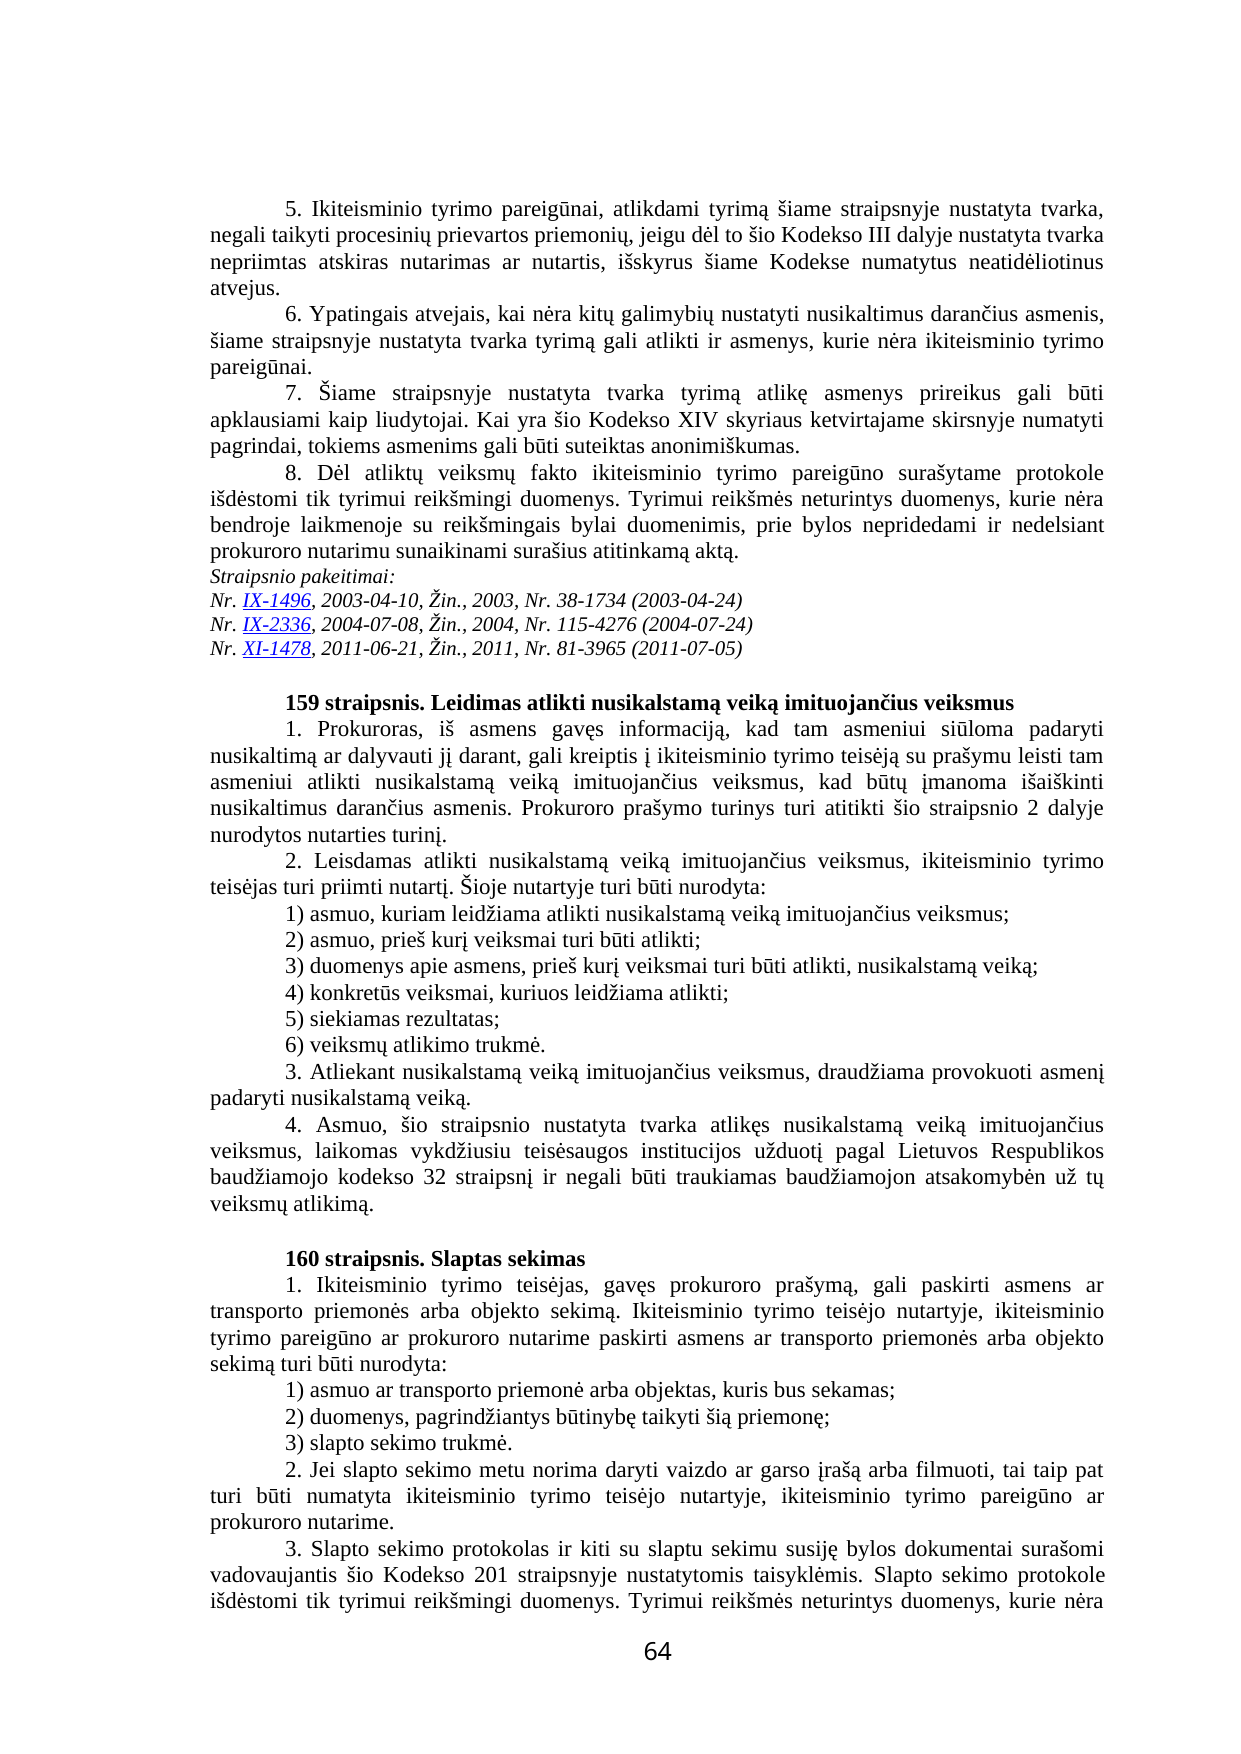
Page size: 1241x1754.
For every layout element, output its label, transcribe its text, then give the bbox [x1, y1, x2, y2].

text 7. Šiame straipsnyje nustatyta tvarka tyrimą atlikę asmenys prireikus gali būti apklausiami kaip liudytojai. Kai yra šio Kodekso XIV skyriaus ketvirtajame skirsnyje numatyti pagrindai, tokiems asmenims gali būti suteiktas anonimiškumas. [210, 379, 1106, 458]
text 4. Asmuo, šio straipsnio nustatyta tvarka atlikęs nusikalstamą veiką imituojančius veiksmus, laikomas vykdžiusiu teisėsaugos institucijos užduotį pagal Lietuvos Respublikos baudžiamojo kodekso 32 straipsnį ir negali būti traukiamas baudžiamojon atsakomybėn už tų veiksmų atlikimą. [210, 1111, 1106, 1216]
text 2) asmuo, prieš kurį veiksmai turi būti atlikti; [210, 926, 1106, 952]
text 5. Ikiteisminio tyrimo pareigūnai, atlikdami tyrimą šiame straipsnyje nustatyta tvarka, negali taikyti procesinių prievartos priemonių, jeigu dėl to šio Kodekso III dalyje nustatyta tvarka nepriimtas atskiras nutarimas ar nutartis, išskyrus šiame Kodekse numatytus neatidėliotinus atvejus. [210, 195, 1106, 300]
text 159 straipsnis. Leidimas atlikti nusikalstamą veiką imituojančius veiksmus [210, 689, 1106, 715]
text Nr. XI-1478, 2011-06-21, Žin., 2011, Nr. 81-3965 (2011-07-05) [210, 636, 1106, 660]
text Nr. IX-1496, 2003-04-10, Žin., 2003, Nr. 38-1734 (2003-04-24) [210, 588, 1106, 612]
text Straipsnio pakeitimai: [210, 564, 1106, 588]
text 1. Prokuroras, iš asmens gavęs informaciją, kad tam asmeniui siūloma padaryti nusikaltimą ar dalyvauti jį darant, gali kreiptis į ikiteisminio tyrimo teisėją su prašymu leisti tam asmeniui atlikti nusikalstamą veiką imituojančius veiksmus, kad būtų įmanoma išaiškinti nusikaltimus darančius asmenis. Prokuroro prašymo turinys turi atitikti šio straipsnio 2 dalyje nurodytos nutarties turinį. [210, 715, 1106, 847]
text 160 straipsnis. Slaptas sekimas [210, 1245, 1106, 1271]
text 6) veiksmų atlikimo trukmė. [210, 1032, 1106, 1058]
text 1) asmuo, kuriam leidžiama atlikti nusikalstamą veiką imituojančius veiksmus; [210, 900, 1106, 926]
text 4) konkretūs veiksmai, kuriuos leidžiama atlikti; [210, 979, 1106, 1005]
text 1) asmuo ar transporto priemonė arba objektas, kuris bus sekamas; [210, 1377, 1106, 1403]
text 3) duomenys apie asmens, prieš kurį veiksmai turi būti atlikti, nusikalstamą veiką; [210, 952, 1106, 979]
text 3. Atliekant nusikalstamą veiką imituojančius veiksmus, draudžiama provokuoti asmenį padaryti nusikalstamą veiką. [210, 1058, 1106, 1111]
text 3. Slapto sekimo protokolas ir kiti su slaptu sekimu susiję bylos dokumentai surašomi vadovaujantis šio Kodekso 201 straipsnyje nustatytomis taisyklėmis. Slapto sekimo protokole išdėstomi tik tyrimui reikšmingi duomenys. Tyrimui reikšmės neturintys duomenys, kurie nėra [210, 1535, 1106, 1614]
text Nr. IX-2336, 2004-07-08, Žin., 2004, Nr. 115-4276 (2004-07-24) [210, 612, 1106, 636]
text 1. Ikiteisminio tyrimo teisėjas, gavęs prokuroro prašymą, gali paskirti asmens ar transporto priemonės arba objekto sekimą. Ikiteisminio tyrimo teisėjo nutartyje, ikiteisminio tyrimo pareigūno ar prokuroro nutarime paskirti asmens ar transporto priemonės arba objekto sekimą turi būti nurodyta: [210, 1271, 1106, 1377]
text 6. Ypatingais atvejais, kai nėra kitų galimybių nustatyti nusikaltimus darančius asmenis, šiame straipsnyje nustatyta tvarka tyrimą gali atlikti ir asmenys, kurie nėra ikiteisminio tyrimo pareigūnai. [210, 300, 1106, 379]
text 2. Leisdamas atlikti nusikalstamą veiką imituojančius veiksmus, ikiteisminio tyrimo teisėjas turi priimti nutartį. Šioje nutartyje turi būti nurodyta: [210, 847, 1106, 900]
text 5) siekiamas rezultatas; [210, 1005, 1106, 1032]
text 8. Dėl atliktų veiksmų fakto ikiteisminio tyrimo pareigūno surašytame protokole išdėstomi tik tyrimui reikšmingi duomenys. Tyrimui reikšmės neturintys duomenys, kurie nėra bendroje laikmenoje su reikšmingais bylai duomenimis, prie bylos nepridedami ir nedelsiant prokuroro nutarimu sunaikinami surašius atitinkamą aktą. [210, 458, 1106, 564]
text 2. Jei slapto sekimo metu norima daryti vaizdo ar garso įrašą arba filmuoti, tai taip pat turi būti numatyta ikiteisminio tyrimo teisėjo nutartyje, ikiteisminio tyrimo pareigūno ar prokuroro nutarime. [210, 1456, 1106, 1535]
text 2) duomenys, pagrindžiantys būtinybę taikyti šią priemonę; [210, 1403, 1106, 1429]
text 3) slapto sekimo trukmė. [210, 1429, 1106, 1456]
